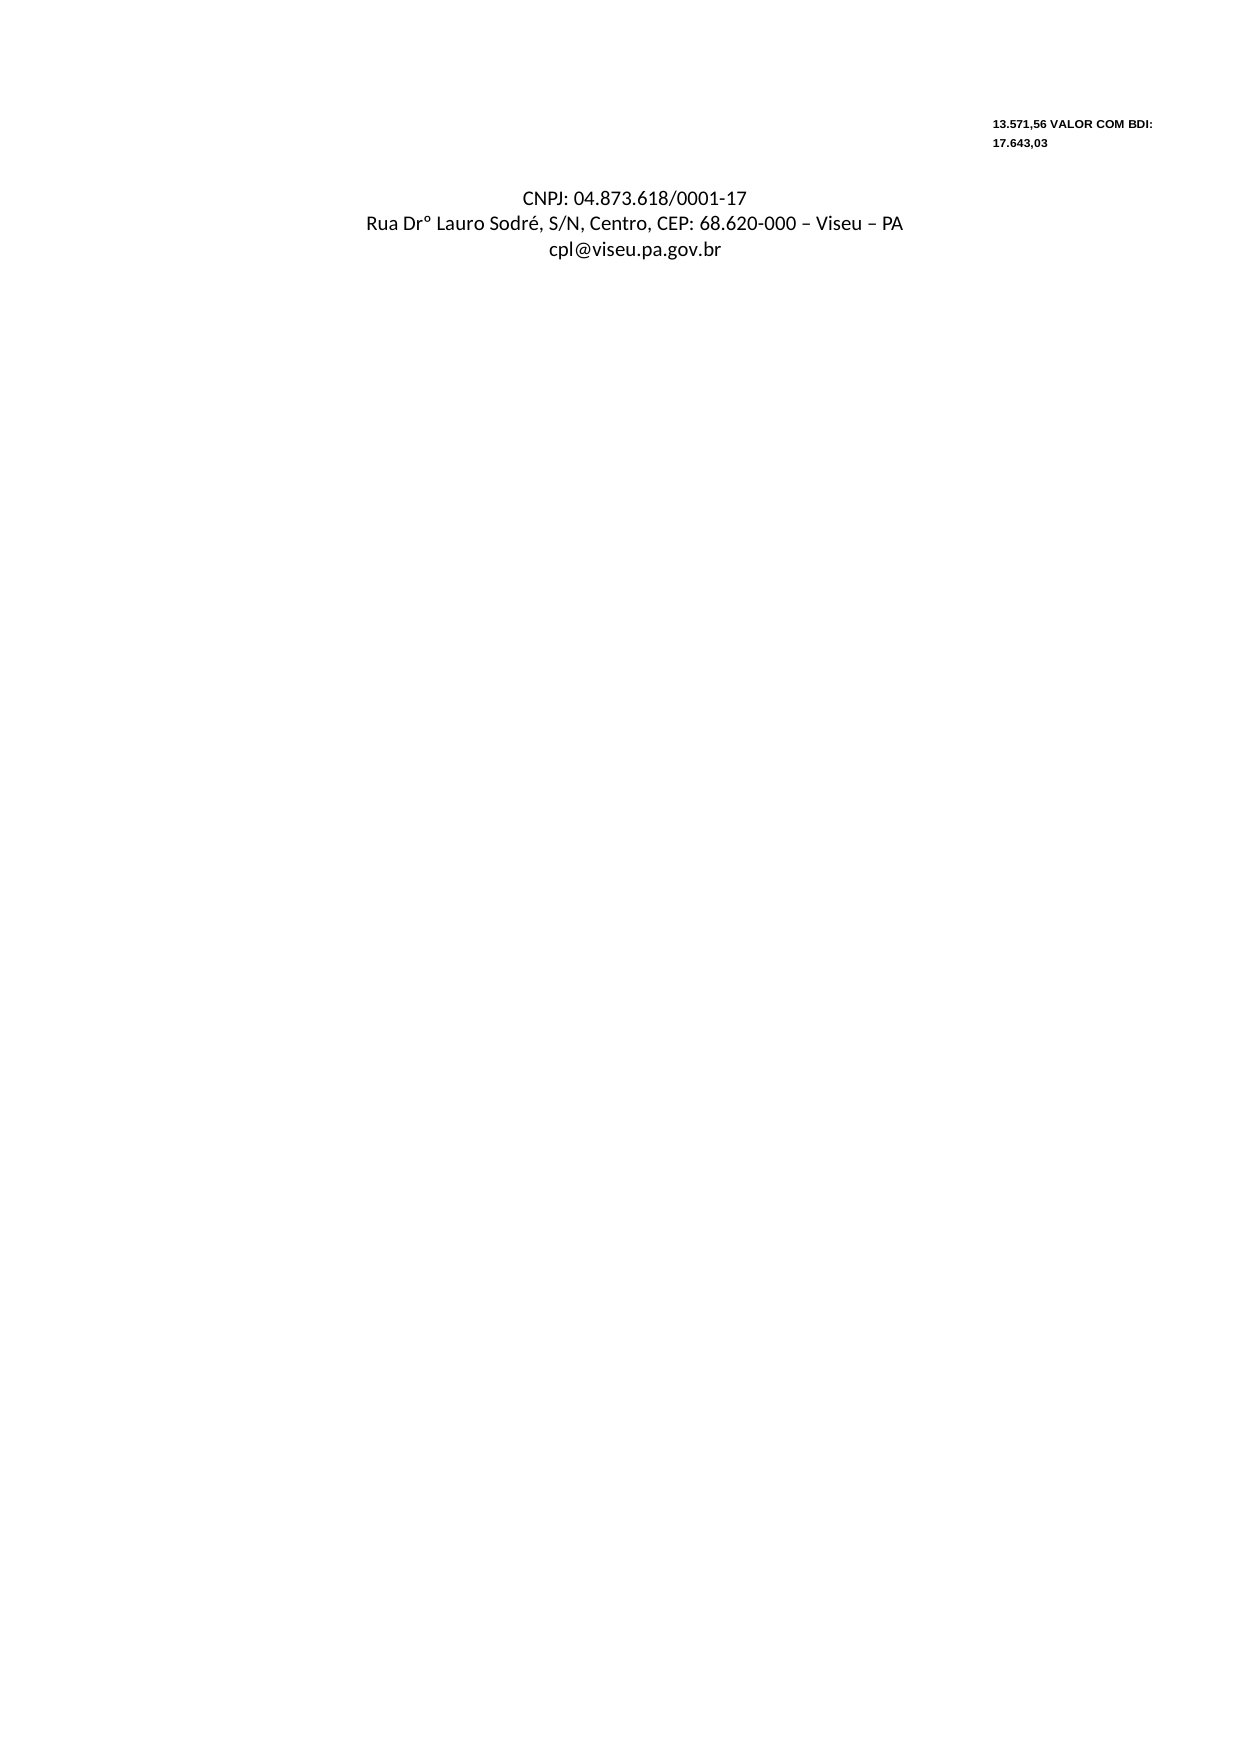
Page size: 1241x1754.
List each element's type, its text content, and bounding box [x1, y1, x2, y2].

text 13.571,56 VALOR COM BDI: 17.643,03 [993, 118, 1166, 150]
text Rua Drº Lauro Sodré, S/N, Centro, CEP: 68.620-000 – Viseu – PA cpl@viseu.pa.gov.br [366, 211, 908, 261]
text CNPJ: 04.873.618/0001-17 [523, 186, 1166, 211]
